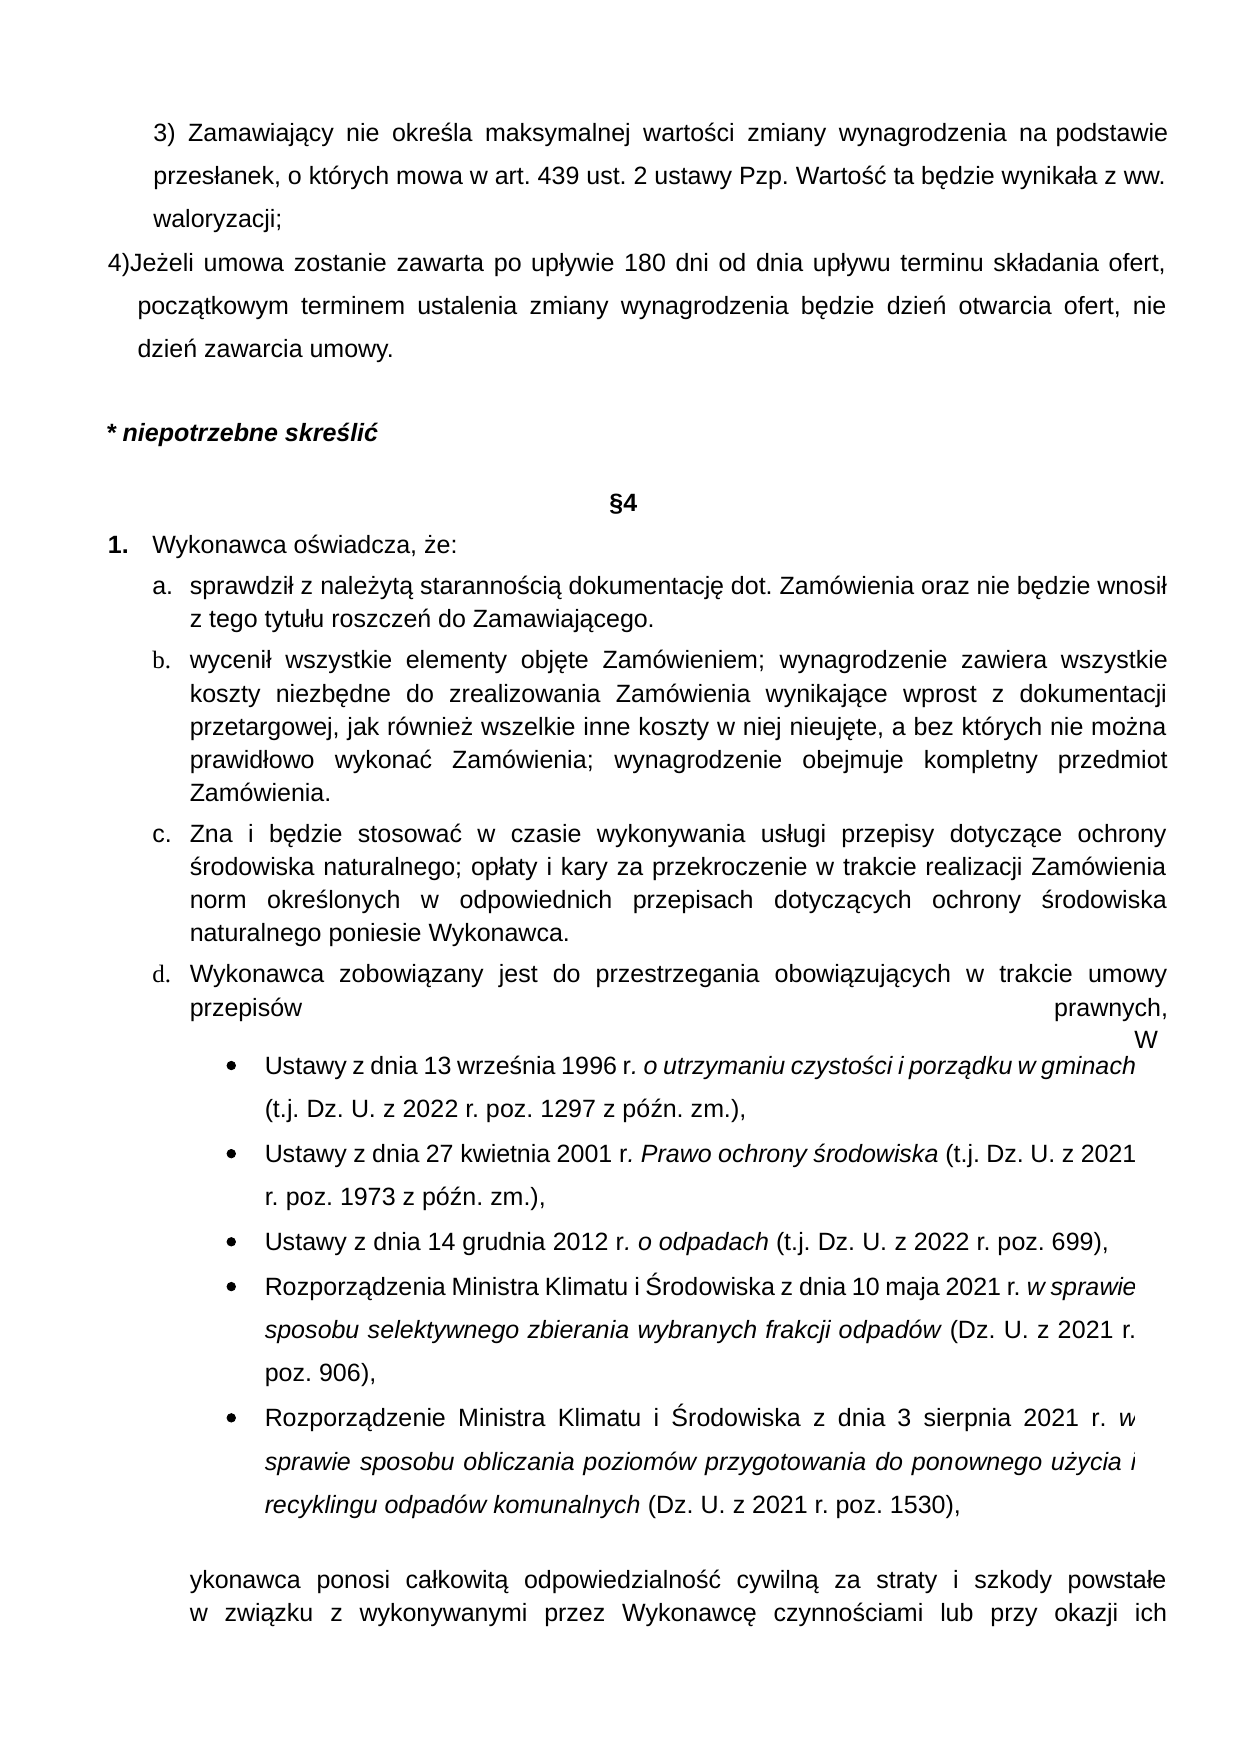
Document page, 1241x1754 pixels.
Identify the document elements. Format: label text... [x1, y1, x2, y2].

list Zna i będzie stosować w czasie wykonywania usługi przepisy dotyczące ochrony środowiska naturalnego; opłaty i kary za przekroczenie w trakcie realizacji Zamówienia norm określonych w odpowiednich przepisach dotyczących ochrony środowiska naturalnego poniesie Wykonawca. [152, 819, 1168, 947]
text * niepotrzebne skreślić [78, 418, 1168, 447]
list 3) Zamawiający nie określa maksymalnej wartości zmiany wynagrodzenia na podstawie przesłanek, o których mowa w art. 439 ust. 2 ustawy Pzp. Wartość ta będzie wynikała z ww. waloryzacji; [153, 118, 1168, 233]
list wycenił wszystkie elementy objęte Zamówieniem; wynagrodzenie zawiera wszystkie koszty niezbędne do zrealizowania Zamówienia wynikające wprost z dokumentacji przetargowej, jak również wszelkie inne koszty w niej nieujęte, a bez których nie można prawidłowo wykonać Zamówienia; wynagrodzenie obejmuje kompletny przedmiot Zamówienia. [152, 645, 1168, 806]
list Wykonawca zobowiązany jest do przestrzegania obowiązujących w trakcie umowy przepisów prawnych, Wykonawca ponosi całkowitą odpowiedzialność cywilną za straty i szkody powstałe w związku z wykonywanymi przez Wykonawcę czynnościami lub przy okazji ich wykonywania, a będące następstwem działania Wykonawcy, rażącego niedbalstwa, braku należytej staranności w czasie wykonywania usługi. [152, 959, 1168, 1626]
text 4)Jeżeli umowa zostanie zawarta po upływie 180 dni od dnia upływu terminu składania ofert, początkowym terminem ustalenia zmiany wynagrodzenia będzie dzień otwarcia ofert, nie dzień zawarcia umowy. [108, 247, 1168, 362]
list Wykonawca oświadcza, że: [108, 530, 1168, 558]
list sprawdził z należytą starannością dokumentację dot. Zamówienia oraz nie będzie wnosił z tego tytułu roszczeń do Zamawiającego. [152, 571, 1168, 633]
text §4 [78, 488, 1168, 517]
